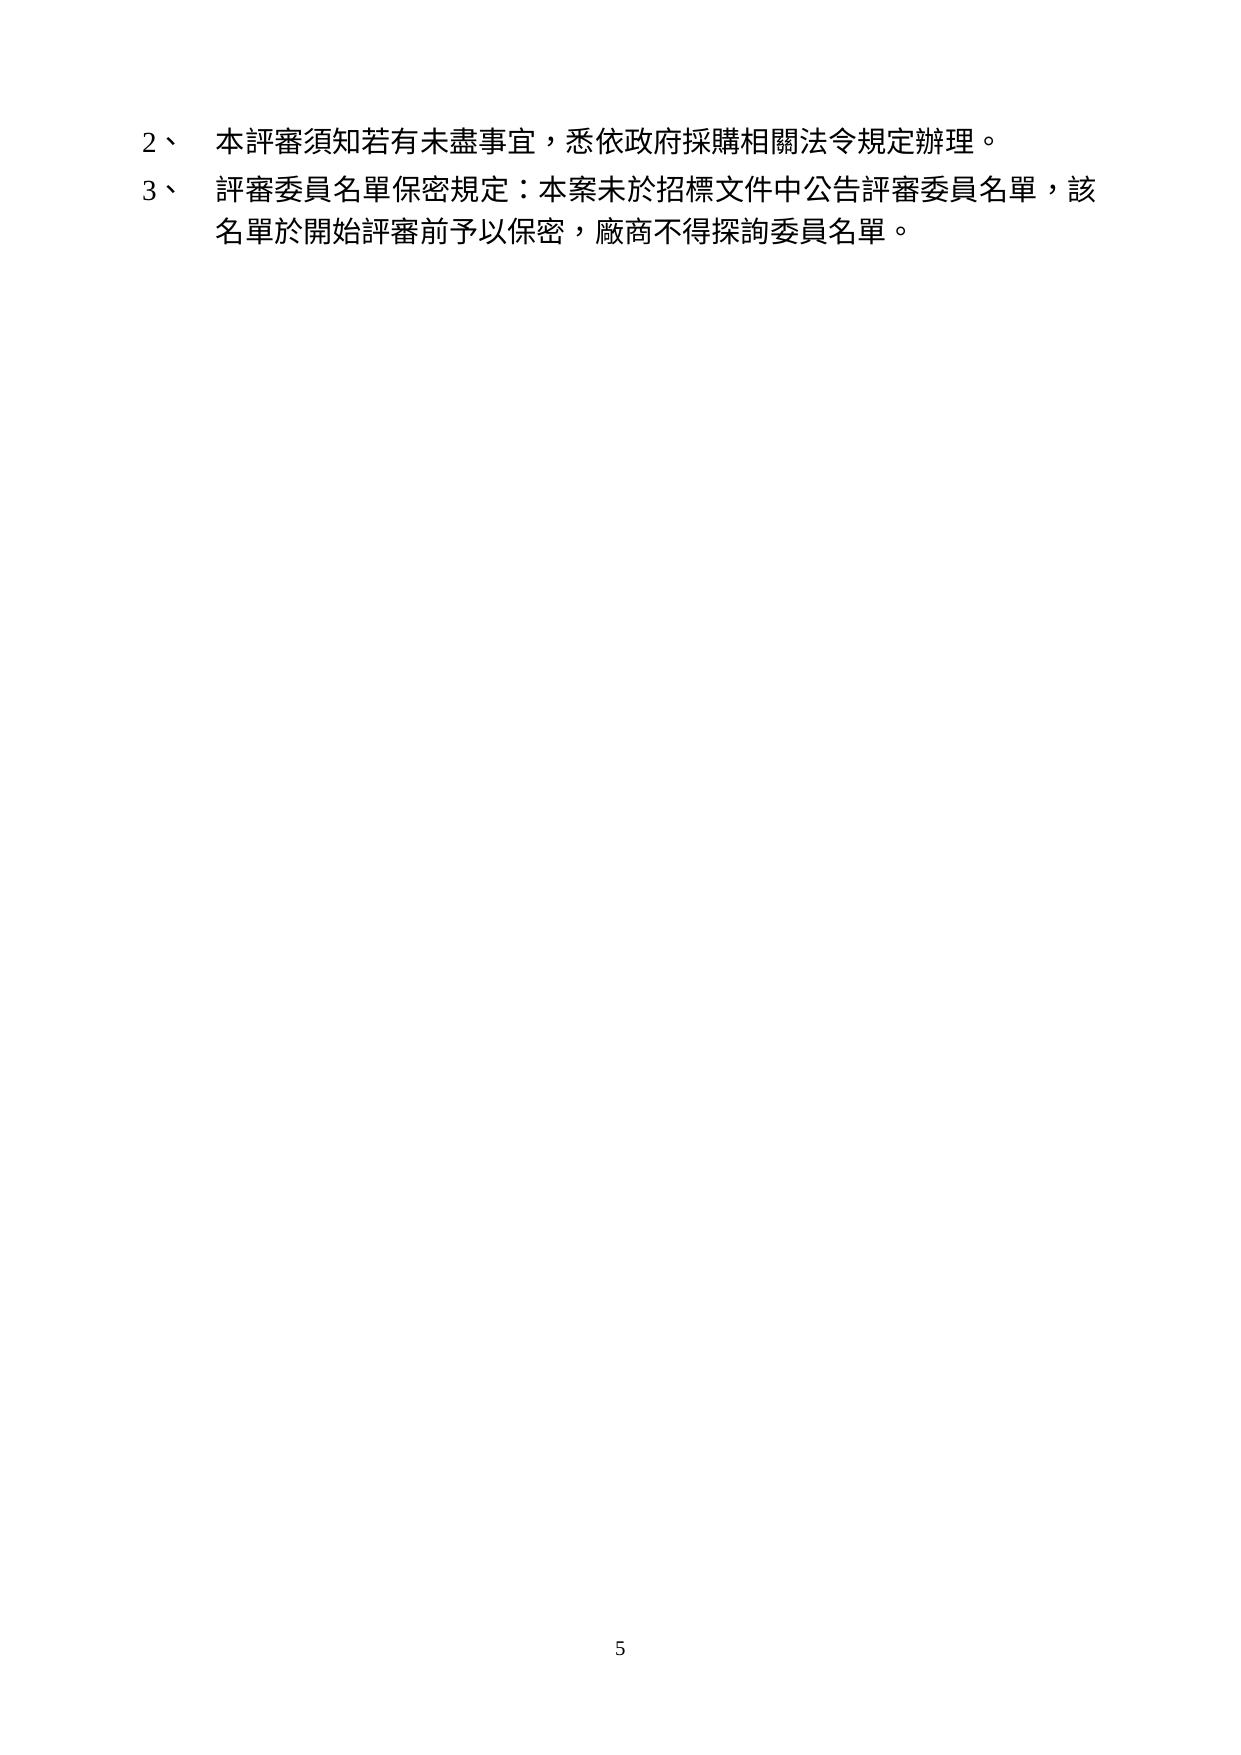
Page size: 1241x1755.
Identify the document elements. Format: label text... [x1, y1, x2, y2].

list 本評審須知若有未盡事宜，悉依政府採購相關法令規定辦理。 [142, 118, 1098, 160]
list 評審委員名單保密規定：本案未於招標文件中公告評審委員名單，該名單於開始評審前予以保密，廠商不得探詢委員名單。 [142, 167, 1098, 251]
